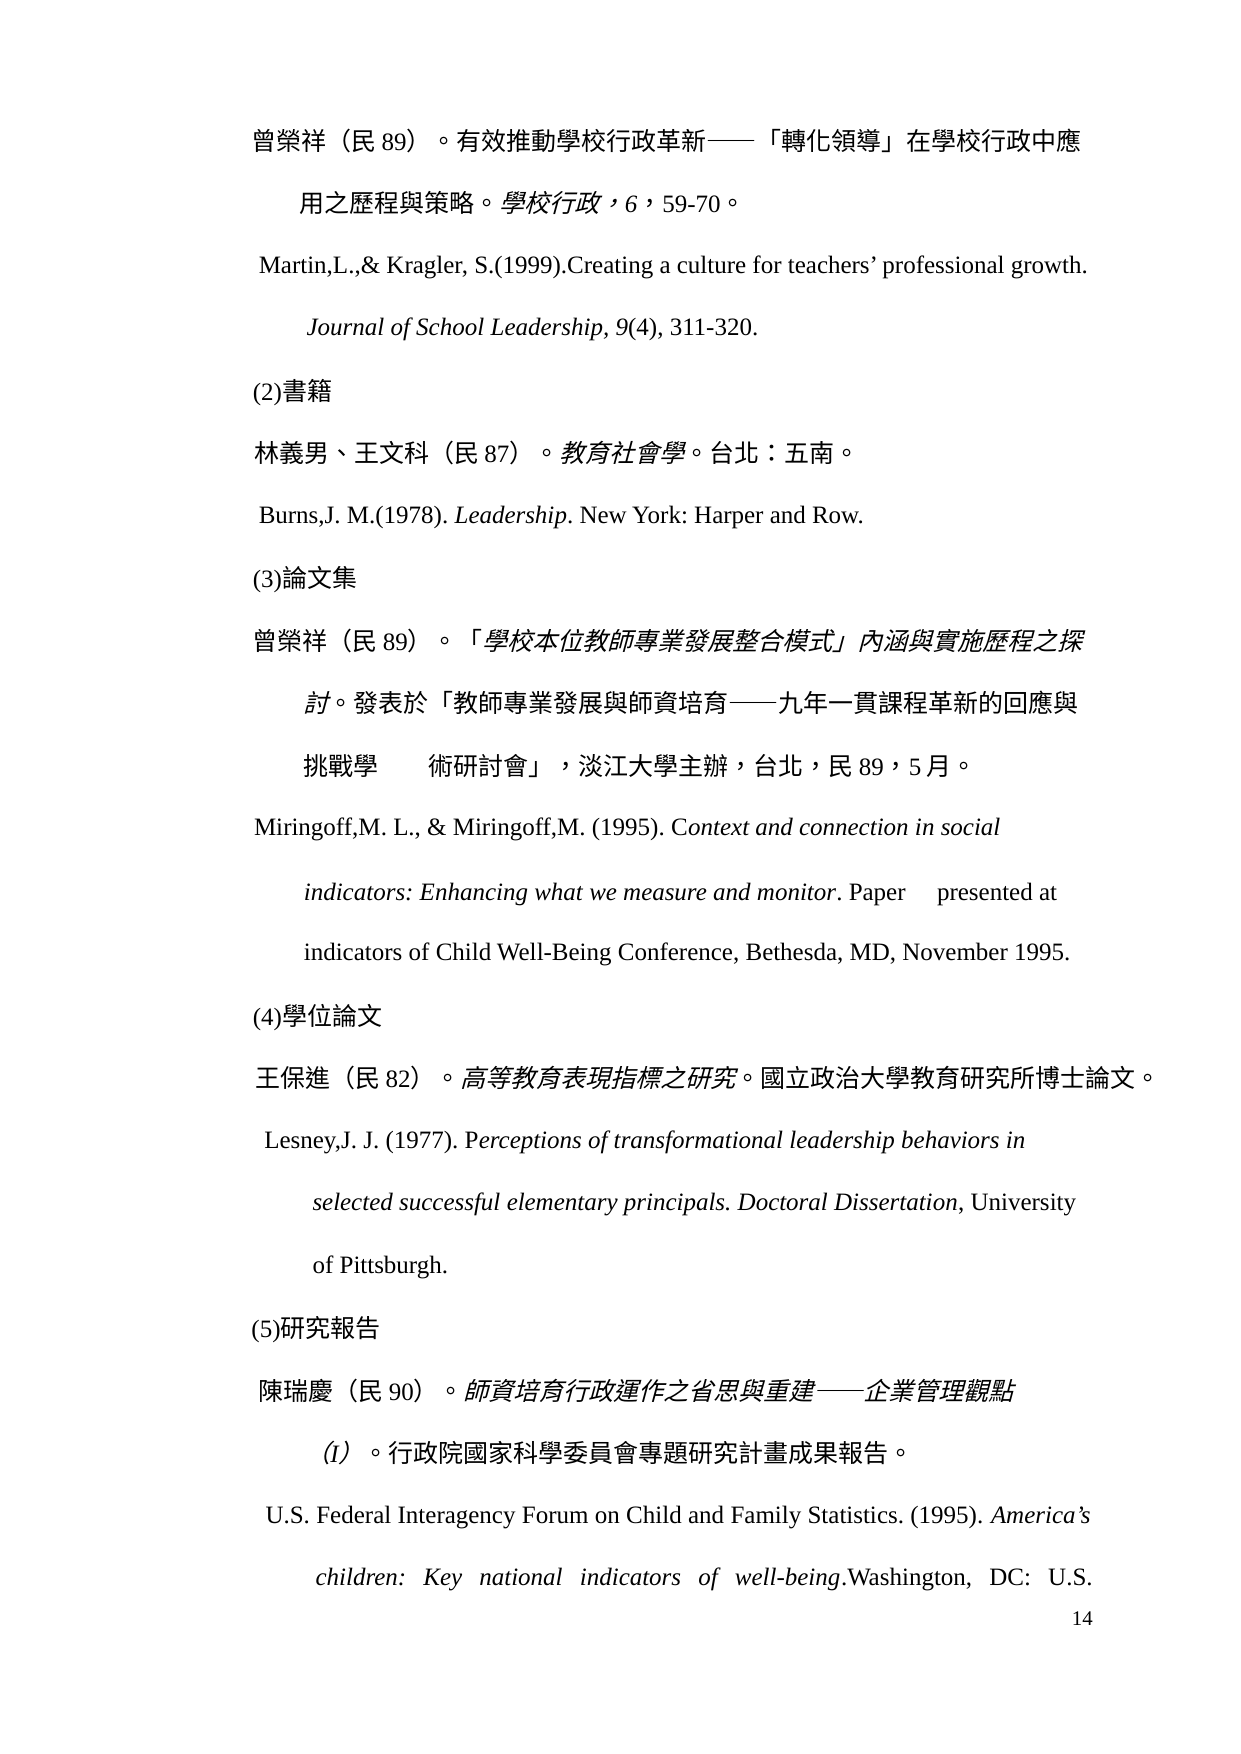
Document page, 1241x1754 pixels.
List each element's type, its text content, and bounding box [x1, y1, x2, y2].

text 曾榮祥（民89）。有效推動學校行政革新——「轉化領導」在學校行政中應用之歷程與策略。學校行政，6，59­-70。 [251, 97, 1092, 222]
text 林義男、王文科（民87）。教育社會學。台北：五南。 [184, 410, 1092, 472]
text (4)學位論文 [184, 972, 1092, 1035]
text 陳瑞慶（民90）。師資培育行政運作之省思與重建——企業管理觀點（I）。行政院國家科學委員會專題研究計畫成果報告。 [258, 1347, 1092, 1472]
text Miringoff,M. L., & Miringoff,M. (1995). Context and connection in social indicators: Enhancing what we measure and monitor. Paper presented at indicators of Child Well-Being Conference, Bethesda, MD, November 1995. [254, 785, 1092, 972]
text (5)研究報告 [184, 1285, 1092, 1347]
text 曾榮祥（民89）。「學校本位教師專業發展整合模式」內涵與實施歷程之探討。發表於「教師專業發展與師資培育——九年一貫課程革新的回應與挑戰學 術研討會」，淡江大學主辦，台北，民89，5月。 [253, 597, 1092, 785]
text Lesney,J. J. (1977). Perceptions of transformational leadership behaviors in selected successful elementary principals. Doctoral Dissertation, University of Pittsburgh. [264, 1097, 1092, 1285]
text Burns,J. M.(1978). Leadership. New York: Harper and Row. [184, 472, 1092, 535]
text Martin,L.,& Kragler, S.(1999).Creating a culture for teachers’ professional growth. Journal of School Leadership, 9(4), 311-320. [258, 222, 1122, 347]
text U.S. Federal Interagency Forum on Child and Family Statistics. (1995). America’s children: Key national indicators of well-being.Washington, DC: U.S. [265, 1472, 1092, 1597]
text (2)書籍 [184, 347, 1092, 410]
text (3)論文集 [184, 535, 1092, 597]
text 王保進（民82）。高等教育表現指標之研究。國立政治大學教育研究所博士論文。 [184, 1035, 1160, 1097]
